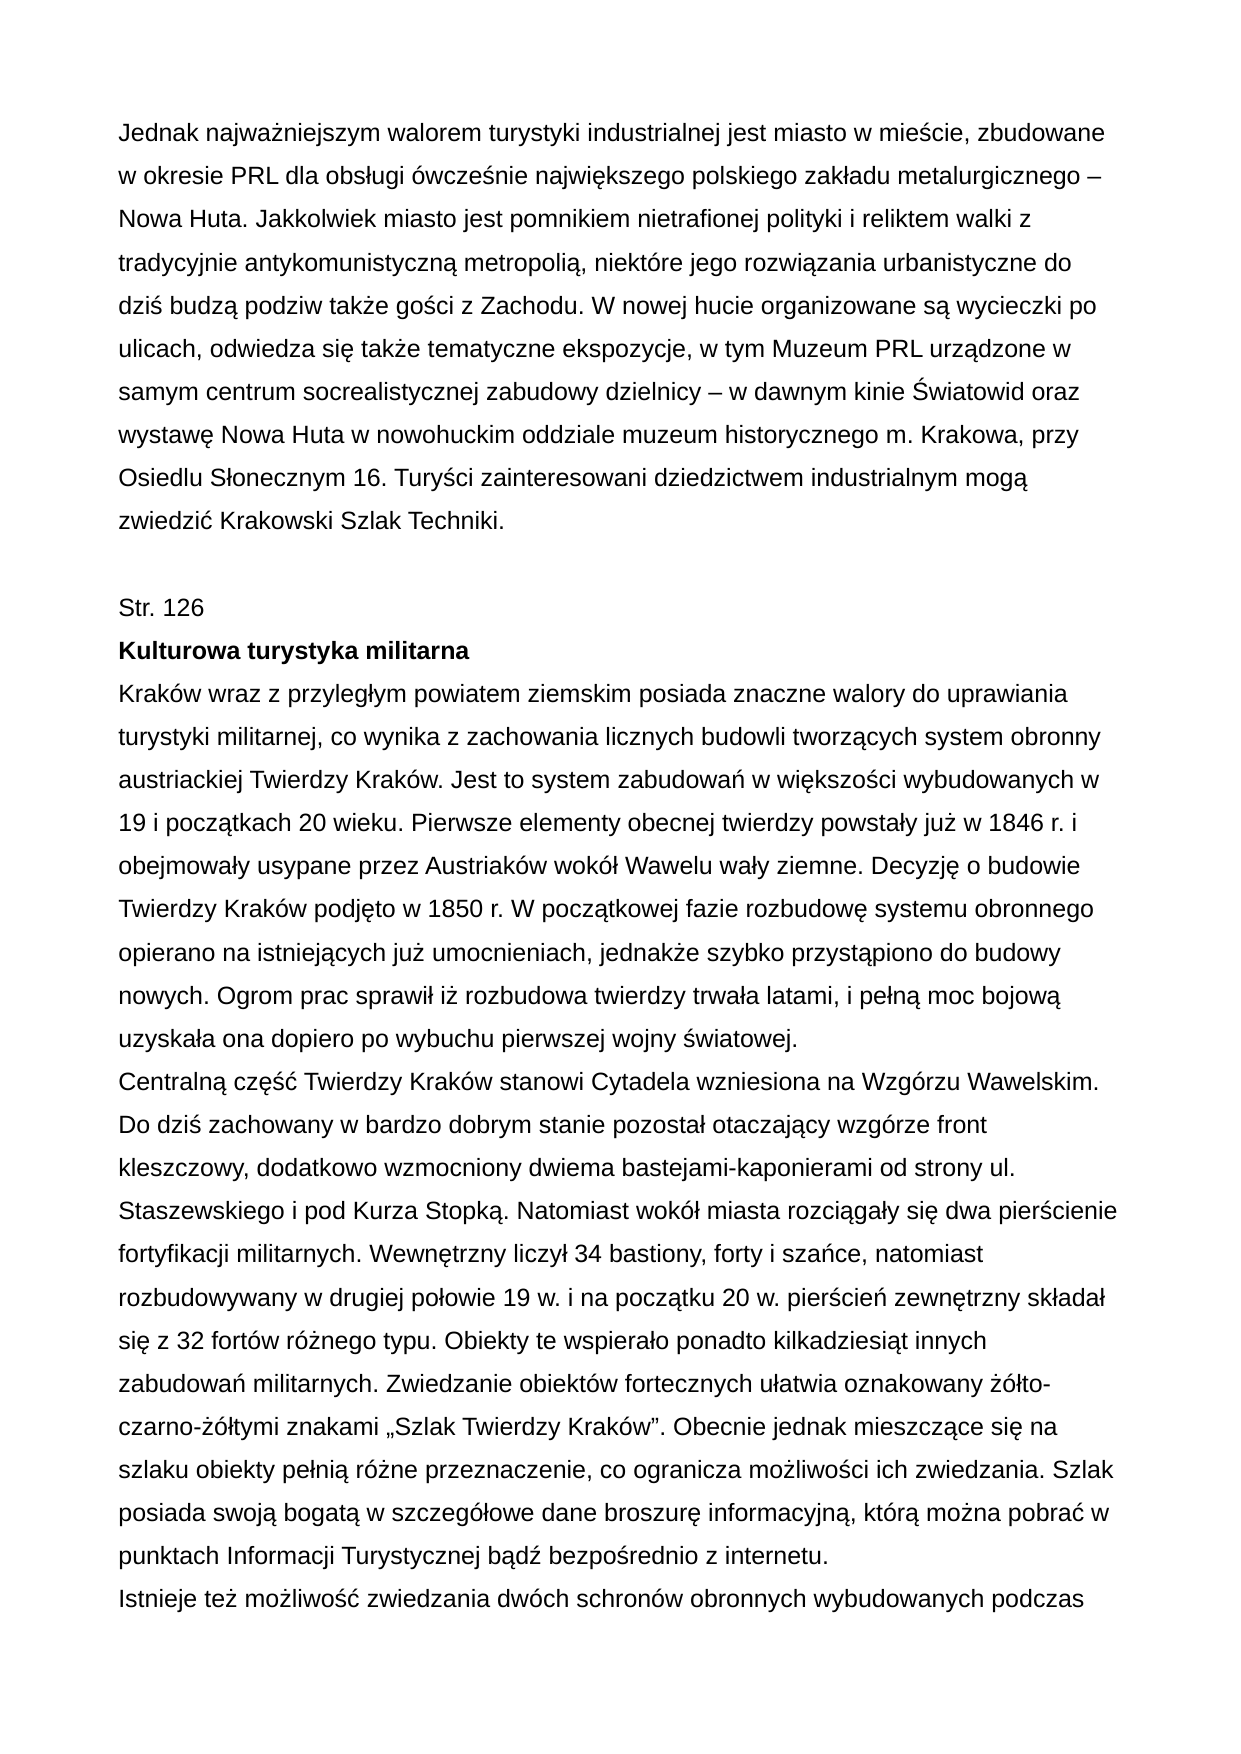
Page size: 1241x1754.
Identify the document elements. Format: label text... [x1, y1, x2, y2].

subtitle Kulturowa turystyka militarna [118, 636, 1122, 664]
text Str. 126 [118, 592, 1122, 621]
text Jednak najważniejszym walorem turystyki industrialnej jest miasto w mieście, zbudowane w okresie PRL dla obsługi ówcześnie największego polskiego zakładu metalurgicznego – Nowa Huta. Jakkolwiek miasto jest pomnikiem nietrafionej polityki i reliktem walki z tradycyjnie antykomunistyczną metropolią, niektóre jego rozwiązania urbanistyczne do dziś budzą podziw także gości z Zachodu. W nowej hucie organizowane są wycieczki po ulicach, odwiedza się także tematyczne ekspozycje, w tym Muzeum PRL urządzone w samym centrum socrealistycznej zabudowy dzielnicy – w dawnym kinie Światowid oraz wystawę Nowa Huta w nowohuckim oddziale muzeum historycznego m. Krakowa, przy Osiedlu Słonecznym 16. Turyści zainteresowani dziedzictwem industrialnym mogą zwiedzić Krakowski Szlak Techniki. [118, 118, 1122, 535]
text Istnieje też możliwość zwiedzania dwóch schronów obronnych wybudowanych podczas [118, 1584, 1122, 1613]
text Kraków wraz z przyległym powiatem ziemskim posiada znaczne walory do uprawiania turystyki militarnej, co wynika z zachowania licznych budowli tworzących system obronny austriackiej Twierdzy Kraków. Jest to system zabudowań w większości wybudowanych w 19 i początkach 20 wieku. Pierwsze elementy obecnej twierdzy powstały już w 1846 r. i obejmowały usypane przez Austriaków wokół Wawelu wały ziemne. Decyzję o budowie Twierdzy Kraków podjęto w 1850 r. W początkowej fazie rozbudowę systemu obronnego opierano na istniejących już umocnieniach, jednakże szybko przystąpiono do budowy nowych. Ogrom prac sprawił iż rozbudowa twierdzy trwała latami, i pełną moc bojową uzyskała ona dopiero po wybuchu pierwszej wojny światowej. [118, 679, 1122, 1052]
text Centralną część Twierdzy Kraków stanowi Cytadela wzniesiona na Wzgórzu Wawelskim. Do dziś zachowany w bardzo dobrym stanie pozostał otaczający wzgórze front kleszczowy, dodatkowo wzmocniony dwiema bastejami-kaponierami od strony ul. Staszewskiego i pod Kurza Stopką. Natomiast wokół miasta rozciągały się dwa pierścienie fortyfikacji militarnych. Wewnętrzny liczył 34 bastiony, forty i szańce, natomiast rozbudowywany w drugiej połowie 19 w. i na początku 20 w. pierścień zewnętrzny składał się z 32 fortów różnego typu. Obiekty te wspierało ponadto kilkadziesiąt innych zabudowań militarnych. Zwiedzanie obiektów fortecznych ułatwia oznakowany żółto-czarno-żółtymi znakami „Szlak Twierdzy Kraków”. Obecnie jednak mieszczące się na szlaku obiekty pełnią różne przeznaczenie, co ogranicza możliwości ich zwiedzania. Szlak posiada swoją bogatą w szczegółowe dane broszurę informacyjną, którą można pobrać w punktach Informacji Turystycznej bądź bezpośrednio z internetu. [118, 1067, 1122, 1570]
